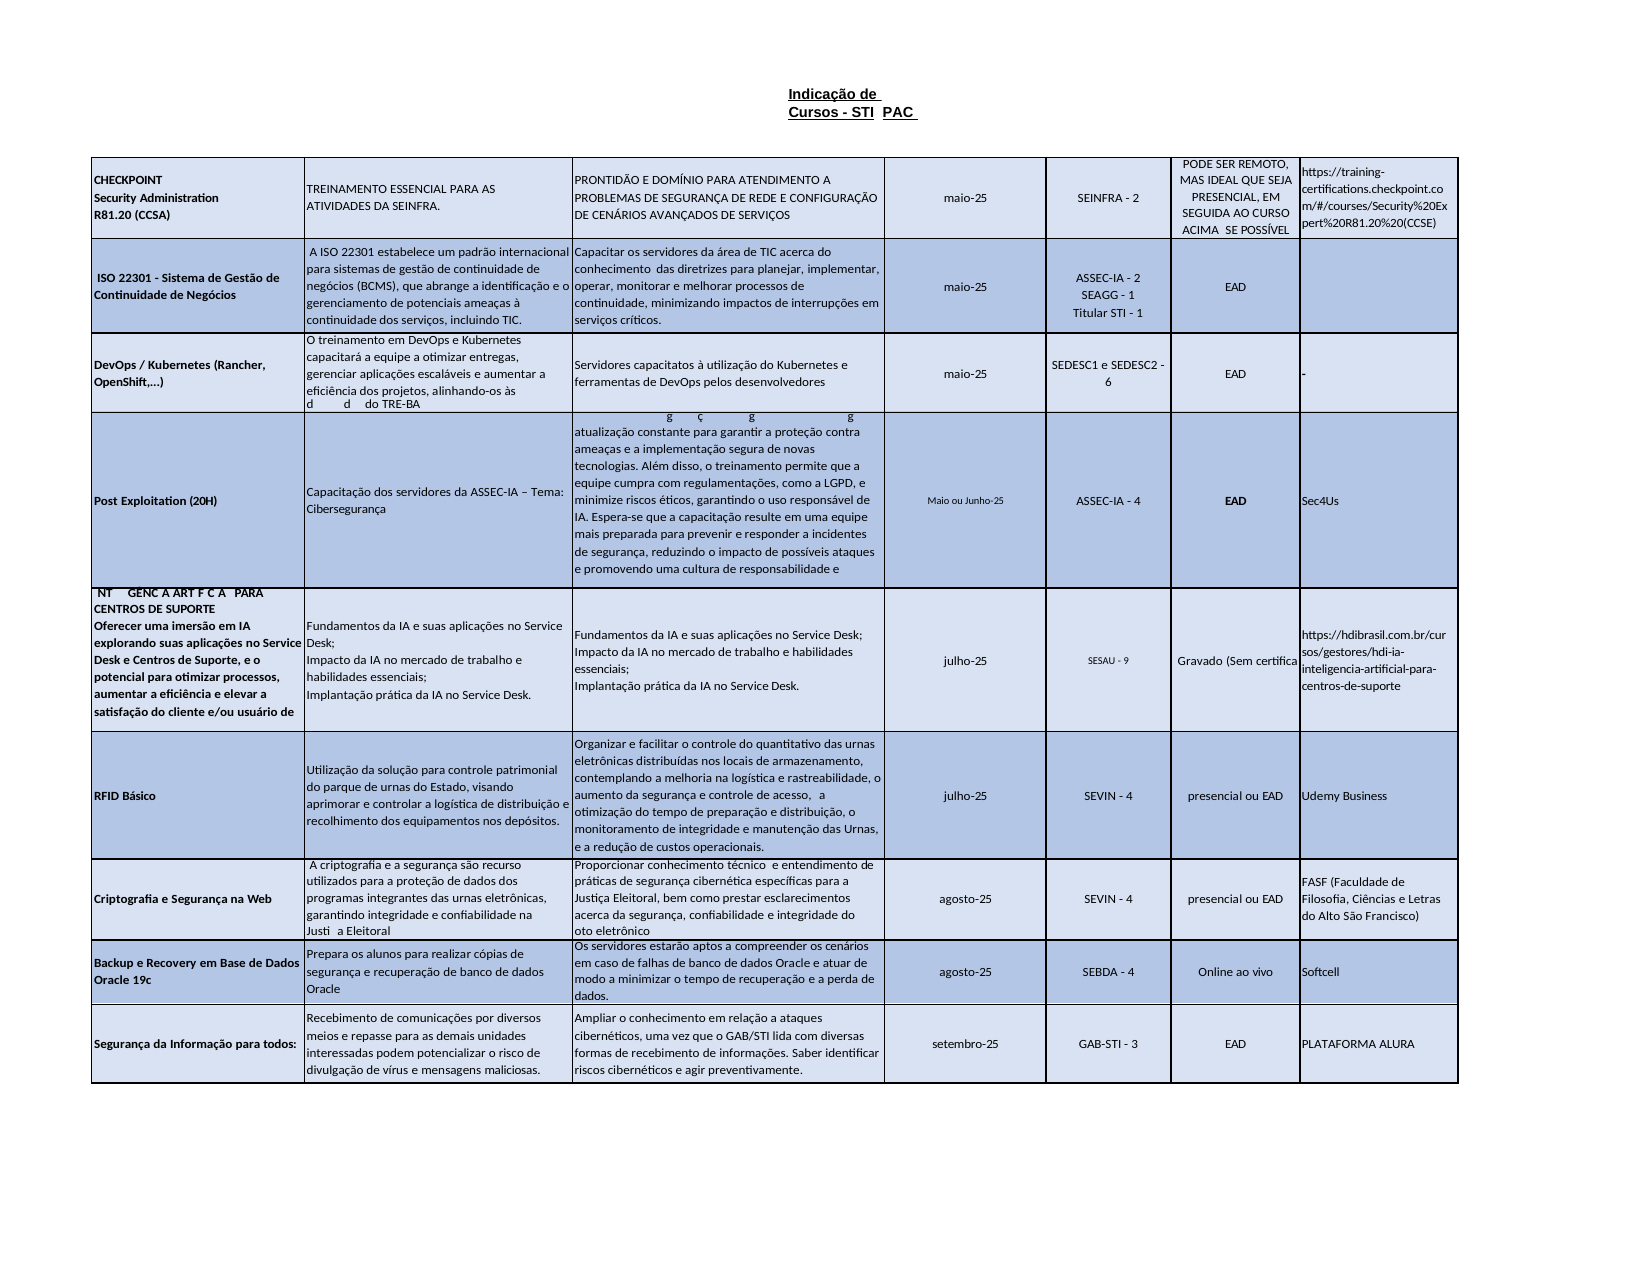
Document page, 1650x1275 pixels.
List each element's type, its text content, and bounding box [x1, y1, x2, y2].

table_cell maio-25 [885, 334, 1045, 411]
table_cell Udemy Business [1301, 732, 1457, 858]
table_cell FASF (Faculdade de Filosofia, Ciências e Letras do Alto São Francisco) [1301, 860, 1457, 939]
table_header PODE SER REMOTO, MAS IDEAL QUE SEJA PRESENCIAL, EM SEGUIDA AO CURSO ACIMA SE POSSÍVEL [1172, 158, 1299, 238]
table_cell RFID Básico [92, 732, 304, 858]
table_cell Ampliar o conhecimento em relação a ataques cibernéticos, uma vez que o GAB/STI lida com diversas formas de recebimento de informações. Saber identificar riscos cibernéticos e agir preventivamente. [573, 1005, 884, 1082]
table_cell - [1301, 334, 1457, 411]
table_cell DevOps / Kubernetes (Rancher, OpenShift,...) [92, 334, 304, 411]
table_cell julho-25 [885, 589, 1045, 731]
table_header PRONTIDÃO E DOMÍNIO PARA ATENDIMENTO A PROBLEMAS DE SEGURANÇA DE REDE E CONFIGURAÇÃO DE CENÁRIOS AVANÇADOS DE SERVIÇOS [573, 158, 884, 238]
table_cell O treinamento em DevOps e Kubernetes capacitará a equipe a otimizar entregas, gerenciar aplicações escaláveis e aumentar a eficiência dos projetos, alinhando-os às d d do TRE-BA [305, 334, 572, 411]
table_cell Recebimento de comunicações por diversos meios e repasse para as demais unidades interessadas podem potencializar o risco de divulgação de vírus e mensagens maliciosas. [305, 1005, 572, 1082]
table_cell Post Exploitation (20H) [92, 413, 304, 587]
table_cell Capacitar os servidores da área de TIC acerca do conhecimento das diretrizes para planejar, implementar, operar, monitorar e melhorar processos de continuidade, minimizando impactos de interrupções em serviços críticos. [573, 239, 884, 332]
table_cell EAD [1172, 1005, 1299, 1082]
table_cell Capacitação dos servidores da ASSEC-IA – Tema: Cibersegurança [305, 413, 572, 587]
table_cell Organizar e facilitar o controle do quantitativo das urnas eletrônicas distribuídas nos locais de armazenamento, contemplando a melhoria na logística e rastreabilidade, o aumento da segurança e controle de acesso, a otimização do tempo de preparação e distribuição, o monitoramento de integridade e manutenção das Urnas, e a redução de custos operacionais. [573, 732, 884, 858]
table_cell [1301, 239, 1457, 332]
table_cell Os servidores estarão aptos a compreender os cenários em caso de falhas de banco de dados Oracle e atuar de modo a minimizar o tempo de recuperação e a perda de dados. [573, 941, 884, 1003]
table_cell SEBDA - 4 [1047, 941, 1170, 1003]
table_cell Utilização da solução para controle patrimonial do parque de urnas do Estado, visando aprimorar e controlar a logística de distribuição e recolhimento dos equipamentos nos depósitos. [305, 732, 572, 858]
table_cell Fundamentos da IA e suas aplicações no Service Desk; Impacto da IA no mercado de trabalho e habilidades essenciais; Implantação prática da IA no Service Desk. [573, 589, 884, 731]
table_cell presencial ou EAD [1172, 732, 1299, 858]
table_cell ASSEC-IA - 2 SEAGG - 1 Titular STI - 1 [1047, 239, 1170, 332]
table_header CHECKPOINT Security Administration R81.20 (CCSA) [92, 158, 304, 238]
table_cell Fundamentos da IA e suas aplicações no Service Desk; Impacto da IA no mercado de trabalho e habilidades essenciais; Implantação prática da IA no Service Desk. [305, 589, 572, 731]
table_cell Servidores capacitatos à utilização do Kubernetes e ferramentas de DevOps pelos desenvolvedores [573, 334, 884, 411]
table_cell Sec4Us [1301, 413, 1457, 587]
table_cell SESAU - 9 [1047, 589, 1170, 731]
table_cell g ç g g atualização constante para garantir a proteção contra ameaças e a implementação segura de novas tecnologias. Além disso, o treinamento permite que a equipe cumpra com regulamentações, como a LGPD, e minimize riscos éticos, garantindo o uso responsável de IA. Espera-se que a capacitação resulte em uma equipe mais preparada para prevenir e responder a incidentes de segurança, reduzindo o impacto de possíveis ataques e promovendo uma cultura de responsabilidade e [573, 413, 884, 587]
table_cell SEDESC1 e SEDESC2 - 6 [1047, 334, 1170, 411]
table_cell Online ao vivo [1172, 941, 1299, 1003]
table_cell maio-25 [885, 239, 1045, 332]
table_cell PLATAFORMA ALURA [1301, 1005, 1457, 1082]
table_cell Maio ou Junho-25 [885, 413, 1045, 587]
table_cell Proporcionar conhecimento técnico e entendimento de práticas de segurança cibernética específicas para a Justiça Eleitoral, bem como prestar esclarecimentos acerca da segurança, confiabilidade e integridade do oto eletrônico [573, 860, 884, 939]
table_cell A criptografia e a segurança são recurso utilizados para a proteção de dados dos programas integrantes das urnas eletrônicas, garantindo integridade e confiabilidade na Justi a Eleitoral [305, 860, 572, 939]
table_cell agosto-25 [885, 860, 1045, 939]
table_cell Gravado (Sem certifica [1172, 589, 1299, 731]
table_cell agosto-25 [885, 941, 1045, 1003]
table_cell presencial ou EAD [1172, 860, 1299, 939]
table_header https://training- certifications.checkpoint.co m/#/courses/Security%20Ex pert%20R81.20%20(CCSE) [1301, 158, 1457, 238]
table_cell EAD [1172, 239, 1299, 332]
table_cell SEVIN - 4 [1047, 860, 1170, 939]
table_cell NT GÊNC A ART F C A PARA CENTROS DE SUPORTE Oferecer uma imersão em IA explorando suas aplicações no Service Desk e Centros de Suporte, e o potencial para otimizar processos, aumentar a eficiência e elevar a satisfação do cliente e/ou usuário de [92, 589, 304, 731]
table_cell Backup e Recovery em Base de Dados Oracle 19c [92, 941, 304, 1003]
table_cell SEVIN - 4 [1047, 732, 1170, 858]
table_cell julho-25 [885, 732, 1045, 858]
table_cell ASSEC-IA - 4 [1047, 413, 1170, 587]
table_header SEINFRA - 2 [1047, 158, 1170, 238]
table_cell EAD [1172, 413, 1299, 587]
table_cell Criptografia e Segurança na Web [92, 860, 304, 939]
table_cell ISO 22301 - Sistema de Gestão de Continuidade de Negócios [92, 239, 304, 332]
table_header TREINAMENTO ESSENCIAL PARA AS ATIVIDADES DA SEINFRA. [305, 158, 572, 238]
table_cell setembro-25 [885, 1005, 1045, 1082]
table_cell EAD [1172, 334, 1299, 411]
table_cell GAB-STI - 3 [1047, 1005, 1170, 1082]
table_cell Prepara os alunos para realizar cópias de segurança e recuperação de banco de dados Oracle [305, 941, 572, 1003]
table_header maio-25 [885, 158, 1045, 238]
table_cell Segurança da Informação para todos: [92, 1005, 304, 1082]
table_cell https://hdibrasil.com.br/cur sos/gestores/hdi-ia- inteligencia-artificial-para- centros-de-suporte [1301, 589, 1457, 731]
table_cell Softcell [1301, 941, 1457, 1003]
table_cell A ISO 22301 estabelece um padrão internacional para sistemas de gestão de continuidade de negócios (BCMS), que abrange a identificação e o gerenciamento de potenciais ameaças à continuidade dos serviços, incluindo TIC. [305, 239, 572, 332]
